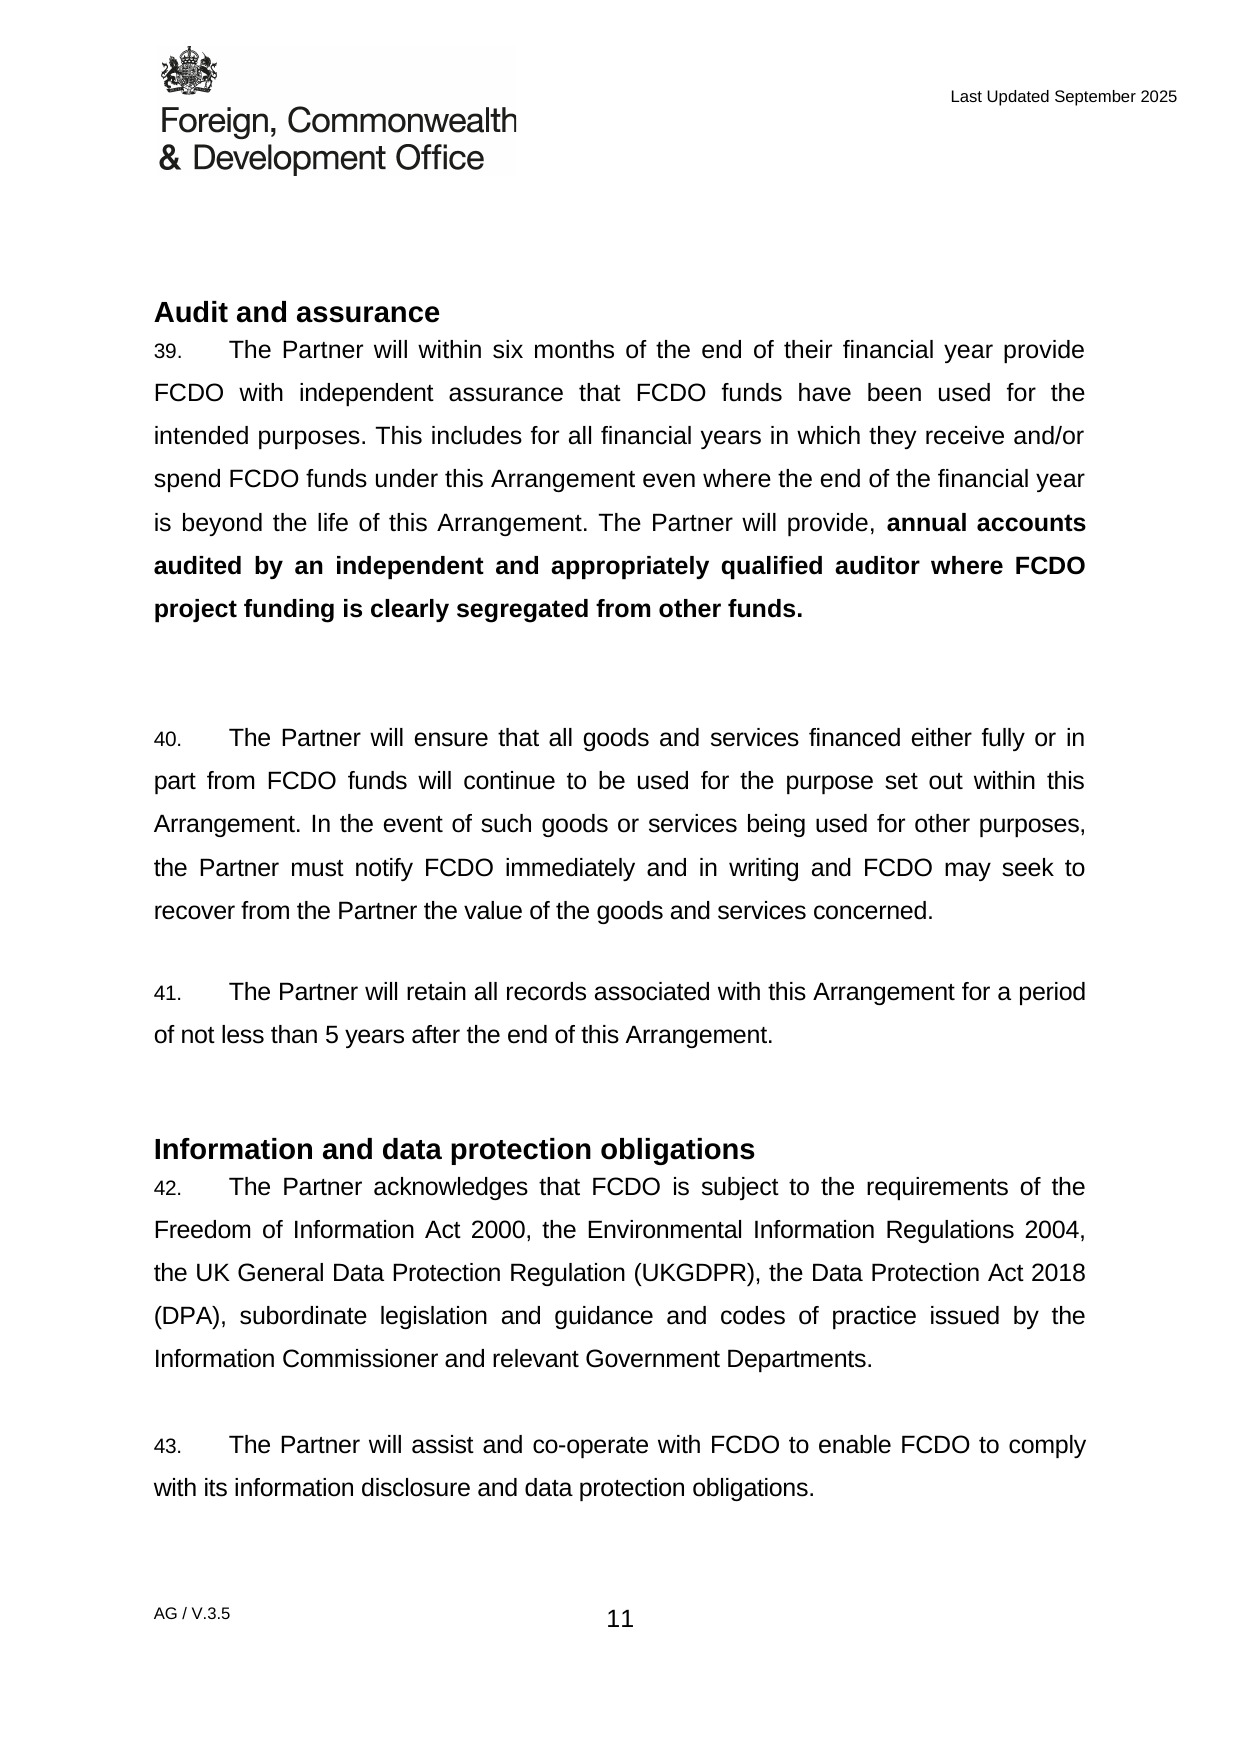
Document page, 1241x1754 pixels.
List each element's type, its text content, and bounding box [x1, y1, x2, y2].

list The Partner will assist and co-operate with FCDO to enable FCDO to comply with its information disclosure and data protection obligations. [153, 1430, 1087, 1502]
subtitle Audit and assurance [153, 295, 1087, 329]
list The Partner will within six months of the end of their financial year provide FCDO with independent assurance that FCDO funds have been used for the intended purposes. This includes for all financial years in which they receive and/or spend FCDO funds under this Arrangement even where the end of the financial year is beyond the life of this Arrangement. The Partner will provide, annual accounts audited by an independent and appropriately qualified auditor where FCDO project funding is clearly segregated from other funds. [153, 335, 1087, 623]
subtitle Information and data protection obligations [153, 1132, 1087, 1165]
list The Partner will ensure that all goods and services financed either fully or in part from FCDO funds will continue to be used for the purpose set out within this Arrangement. In the event of such goods or services being used for other purposes, the Partner must notify FCDO immediately and in writing and FCDO may seek to recover from the Partner the value of the goods and services concerned. [153, 723, 1087, 924]
list The Partner acknowledges that FCDO is subject to the requirements of the Freedom of Information Act 2000, the Environmental Information Regulations 2004, the UK General Data Protection Regulation (UKGDPR), the Data Protection Act 2018 (DPA), subordinate legislation and guidance and codes of practice issued by the Information Commissioner and relevant Government Departments. [153, 1171, 1087, 1373]
list The Partner will retain all records associated with this Arrangement for a period of not less than 5 years after the end of this Arrangement. [153, 977, 1087, 1049]
